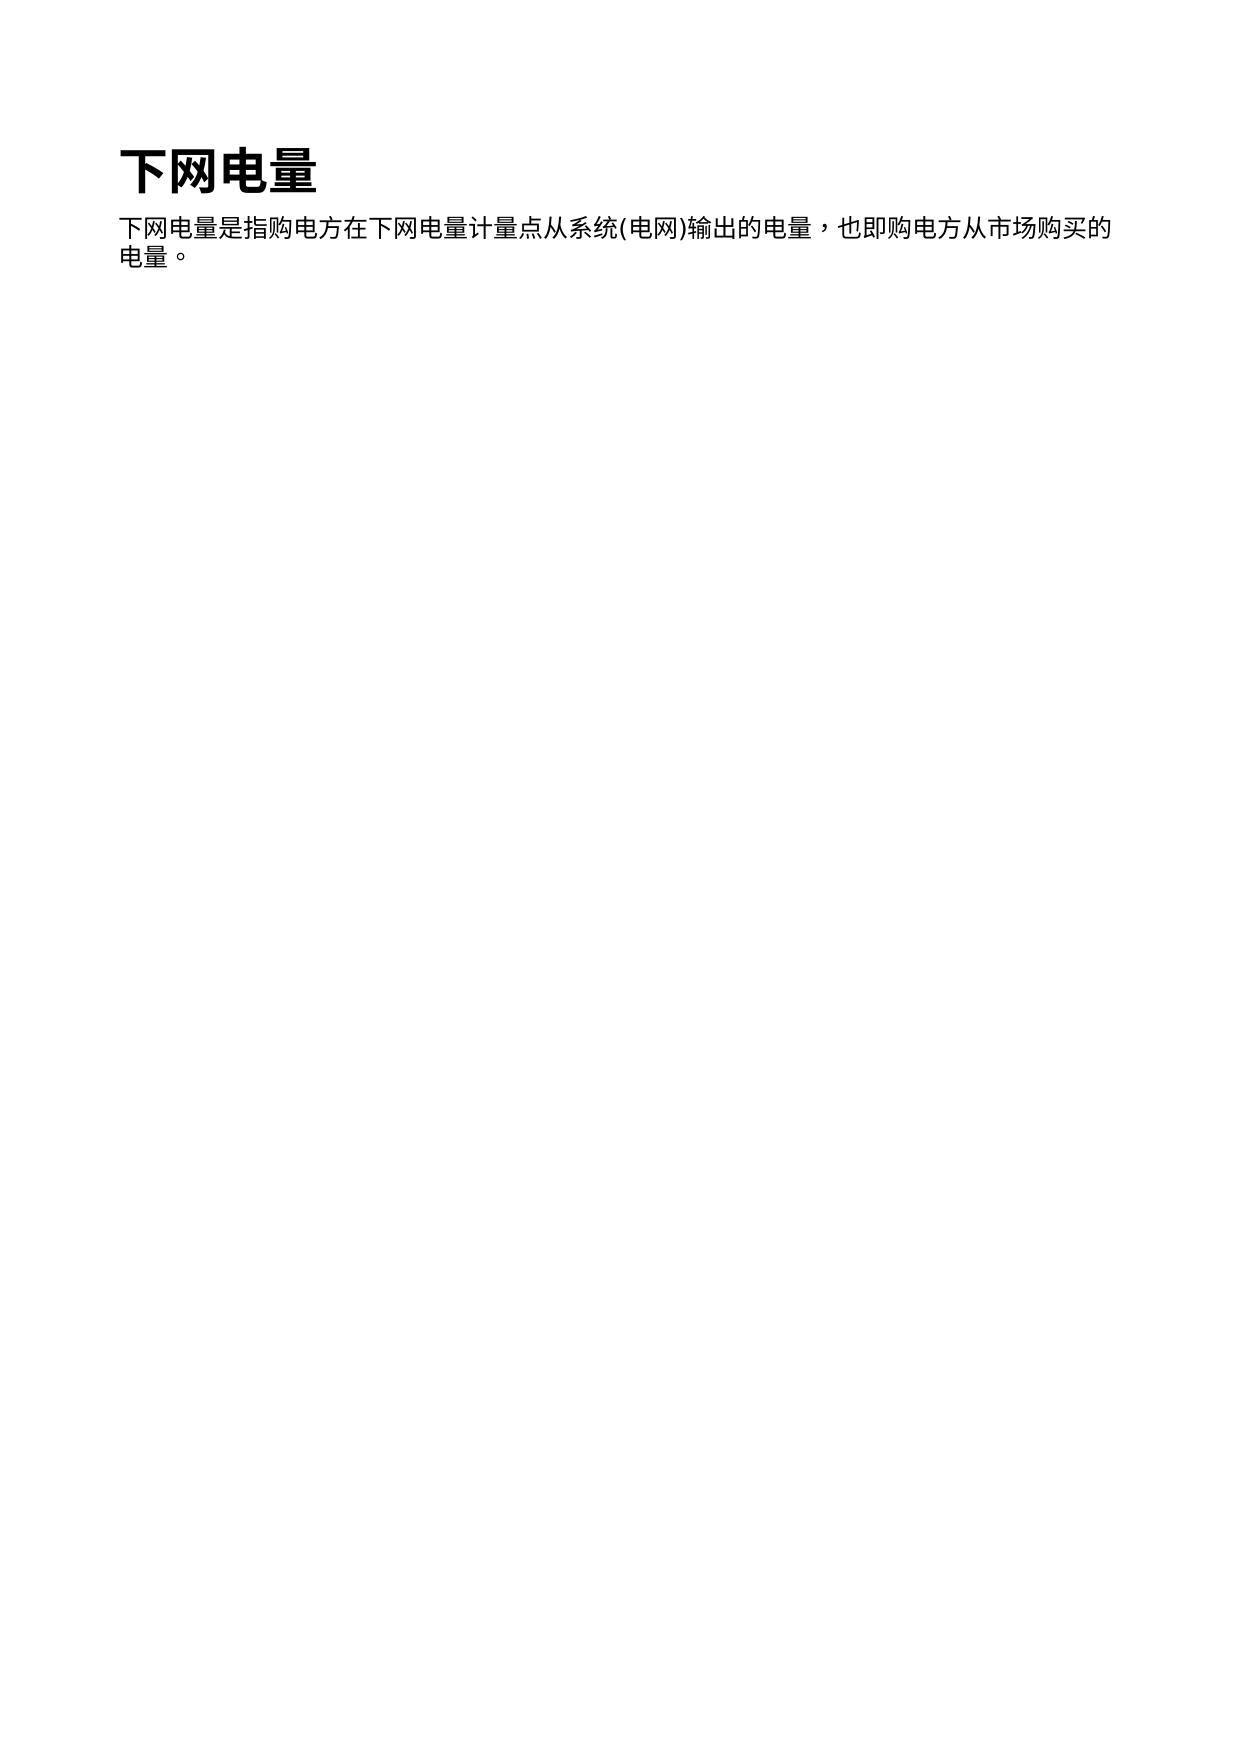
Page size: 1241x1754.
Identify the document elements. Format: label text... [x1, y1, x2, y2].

text 下网电量是指购电方在下网电量计量点从系统(电网)输出的电量，也即购电方从市场购买的电量。 [118, 214, 1122, 272]
subtitle 下网电量 [118, 143, 1122, 201]
